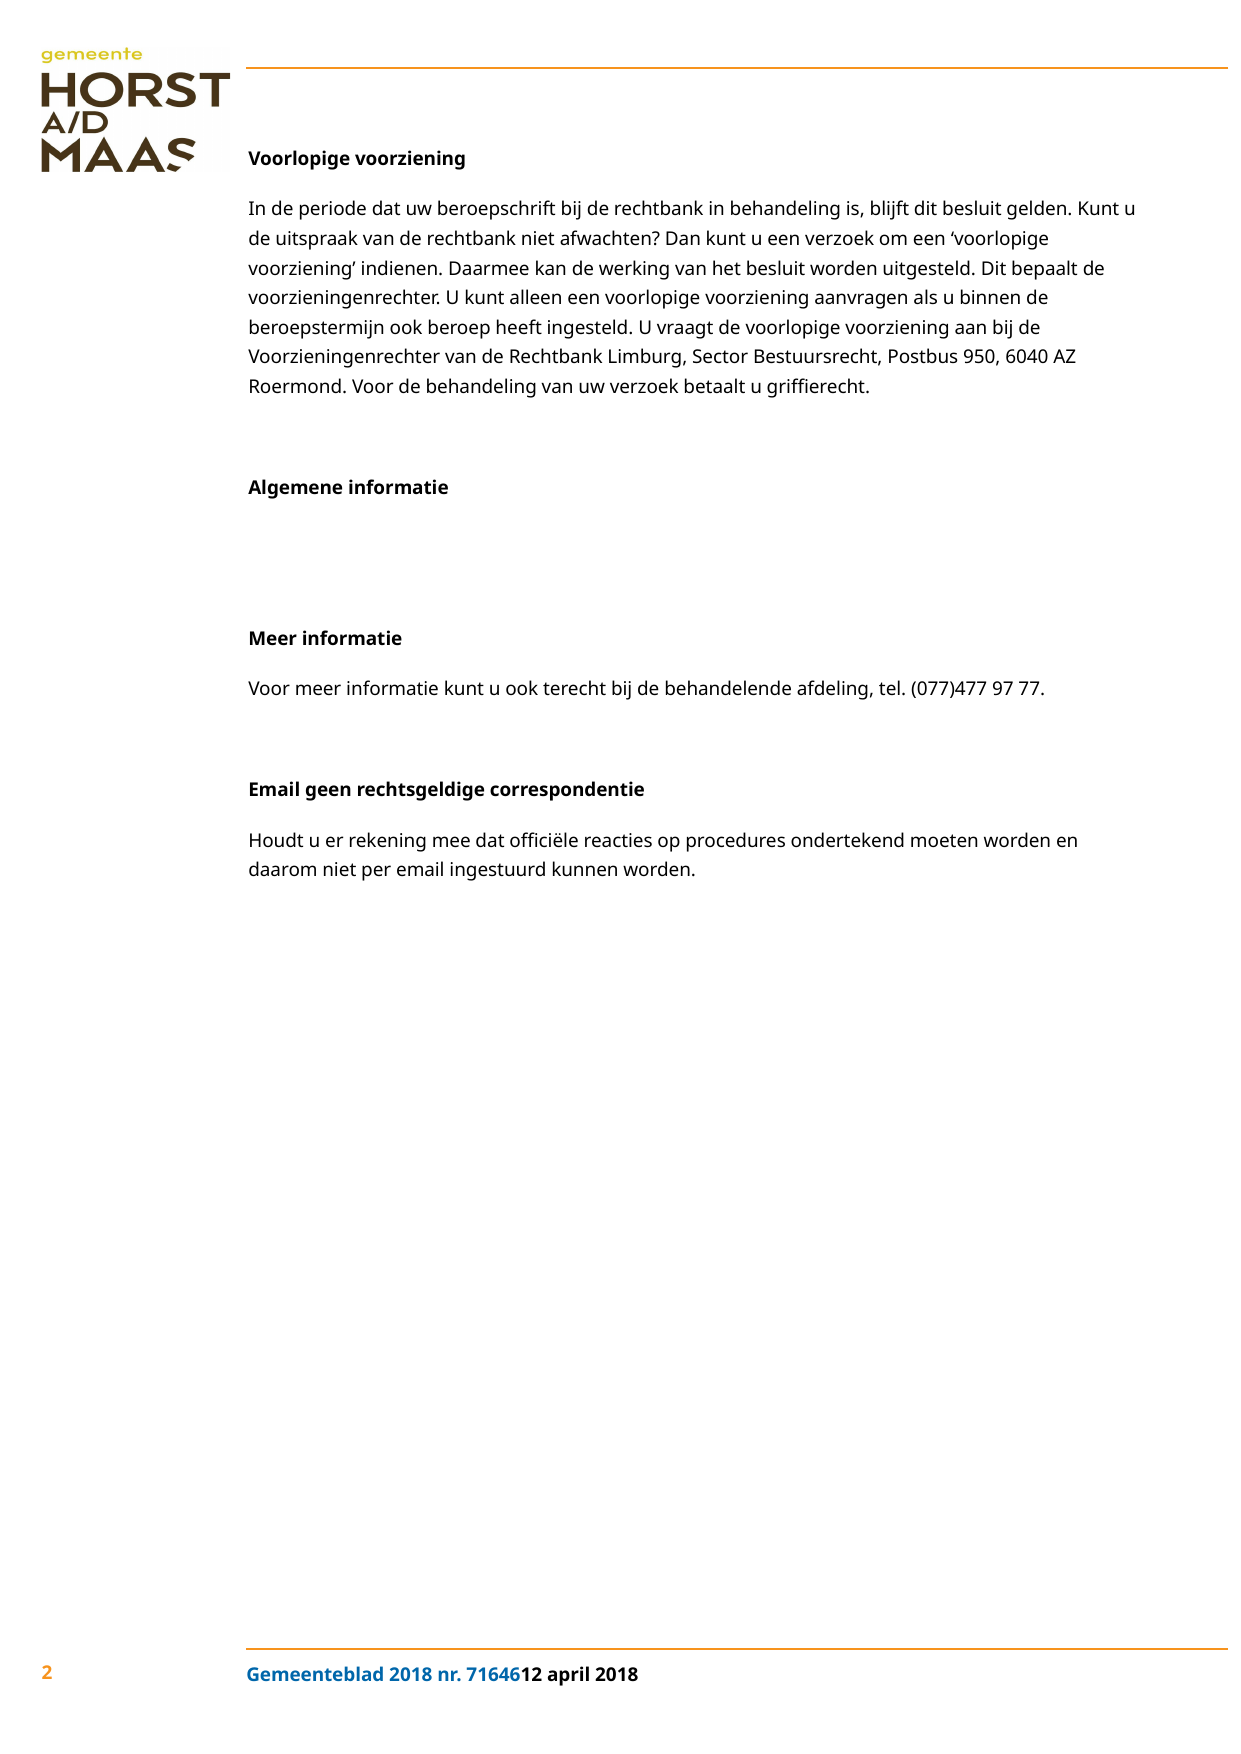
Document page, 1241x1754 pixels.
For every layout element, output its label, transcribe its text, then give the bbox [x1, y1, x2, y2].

text Email geen rechtsgeldige correspondentie [248, 776, 1152, 802]
text Voorlopige voorziening [248, 145, 1152, 171]
text Algemene informatie [248, 474, 1152, 500]
picture [41, 47, 231, 172]
text Meer informatie [248, 625, 1152, 651]
text Voor meer informatie kunt u ook terecht bij de behandelende afdeling, tel. (077)477 97 77. [248, 676, 1152, 701]
text In de periode dat uw beroepschrift bij de rechtbank in behandeling is, blijft dit besluit gelden. Kunt u de uitspraak van de rechtbank niet afwachten? Dan kunt u een verzoek om een ‘voorlopige voorziening’ indienen. Daarmee kan de werking van het besluit worden uitgesteld. Dit bepaalt de voorzieningenrechter. U kunt alleen een voorlopige voorziening aanvragen als u binnen de beroepstermijn ook beroep heeft ingesteld. U vraagt de voorlopige voorziening aan bij de Voorzieningenrechter van de Rechtbank Limburg, Sector Bestuursrecht, Postbus 950, 6040 AZ Roermond. Voor de behandeling van uw verzoek betaalt u griffierecht. [248, 196, 1152, 399]
text Houdt u er rekening mee dat officiële reacties op procedures ondertekend moeten worden en daarom niet per email ingestuurd kunnen worden. [248, 827, 1152, 882]
